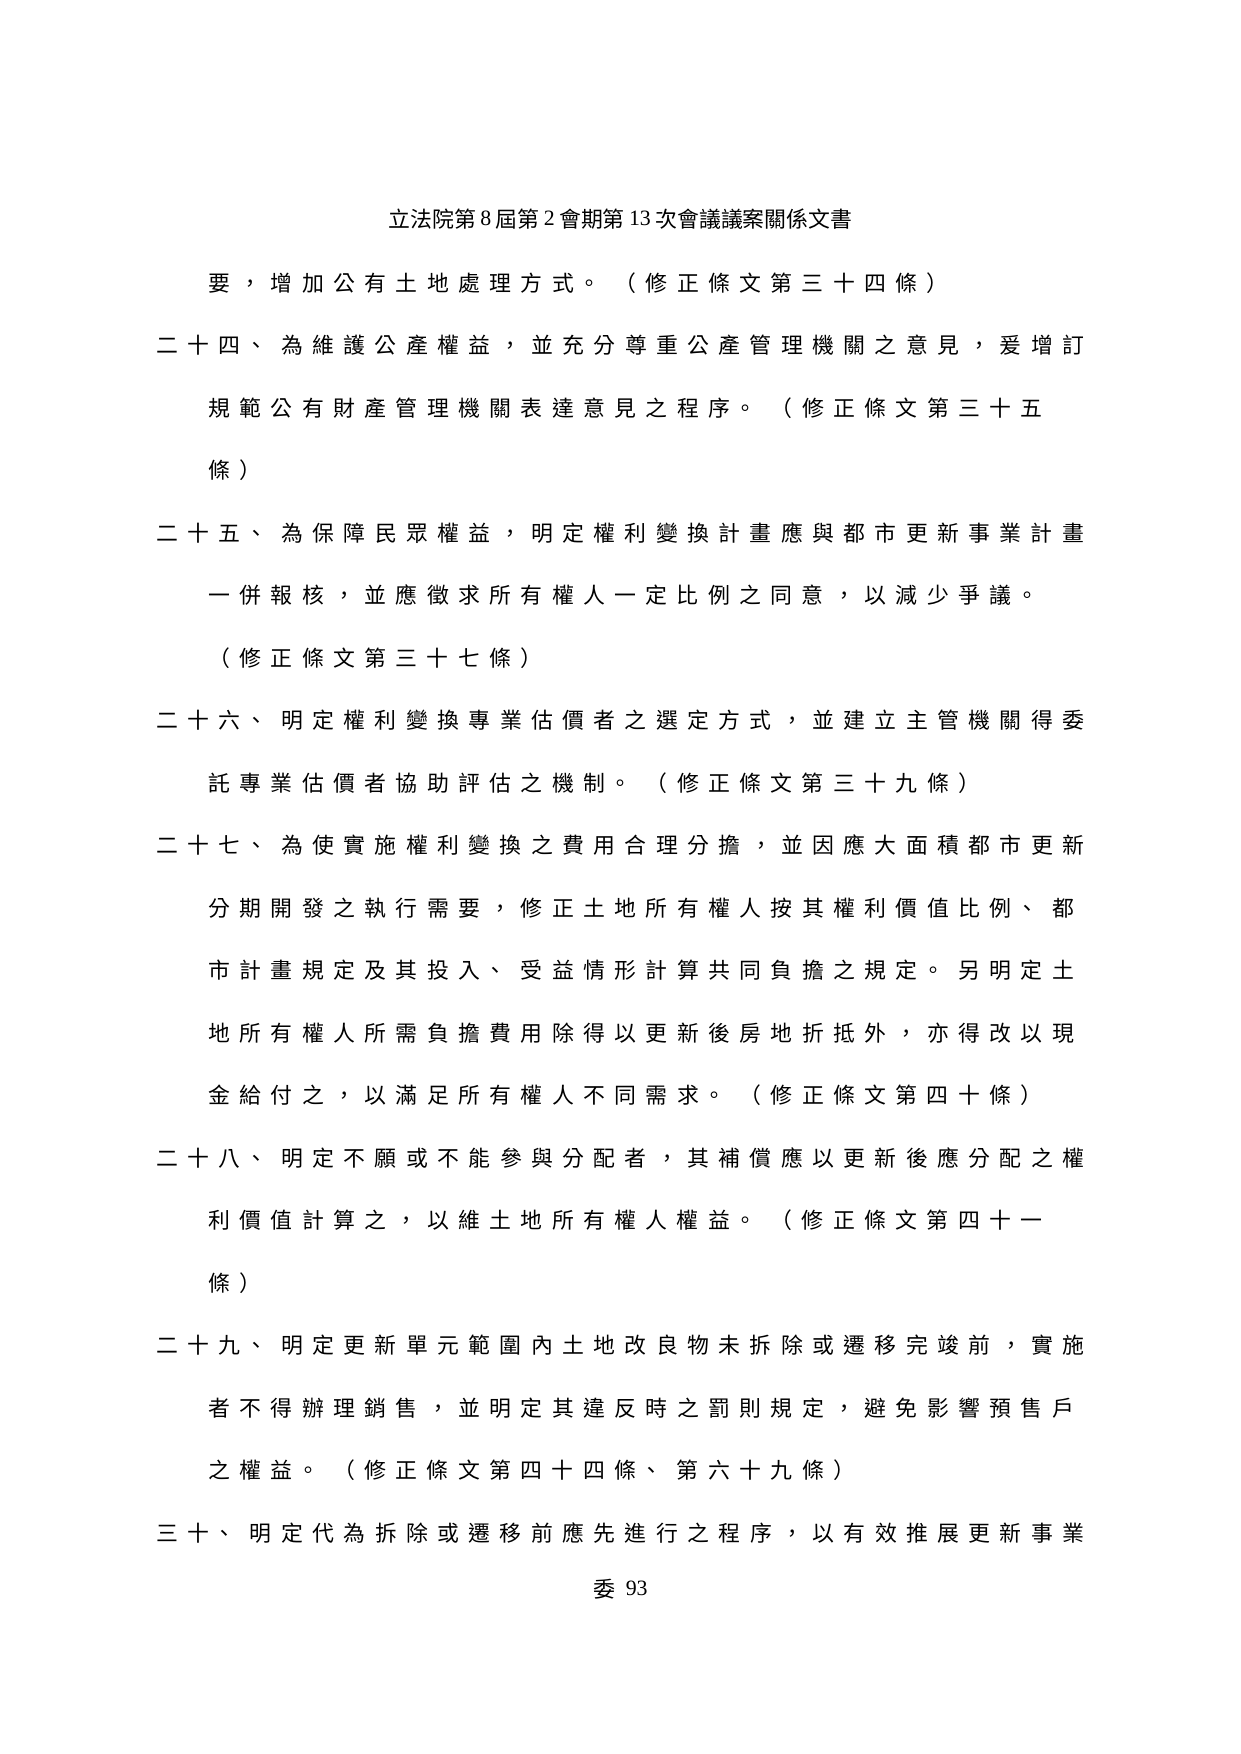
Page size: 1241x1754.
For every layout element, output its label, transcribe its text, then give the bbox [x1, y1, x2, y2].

text 二十七、為使實施權利變換之費用合理分擔，並因應大面積都市更新分期開發之執行需要，修正土地所有權人按其權利價值比例、都市計畫規定及其投入、受益情形計算共同負擔之規定。另明定土地所有權人所需負擔費用除得以更新後房地折抵外，亦得改以現金給付之，以滿足所有權人不同需求。（修正條文第四十條） [151, 813, 1089, 1125]
text 二十九、明定更新單元範圍內土地改良物未拆除或遷移完竣前，實施者不得辦理銷售，並明定其違反時之罰則規定，避免影響預售戶之權益。（修正條文第四十四條、第六十九條） [151, 1313, 1089, 1500]
text 二十八、明定不願或不能參與分配者，其補償應以更新後應分配之權利價值計算之，以維土地所有權人權益。（修正條文第四十一條） [151, 1125, 1089, 1313]
text 三十、明定代為拆除或遷移前應先進行之程序，以有效推展更新事業 [151, 1500, 1089, 1563]
text 二十四、為維護公產權益，並充分尊重公產管理機關之意見，爰增訂規範公有財產管理機關表達意見之程序。（修正條文第三十五條） [151, 313, 1089, 500]
text 要，增加公有土地處理方式。（修正條文第三十四條） [151, 250, 1089, 313]
text 二十五、為保障民眾權益，明定權利變換計畫應與都市更新事業計畫一併報核，並應徵求所有權人一定比例之同意，以減少爭議。（修正條文第三十七條） [151, 500, 1089, 688]
text 二十六、明定權利變換專業估價者之選定方式，並建立主管機關得委託專業估價者協助評估之機制。（修正條文第三十九條） [151, 688, 1089, 813]
